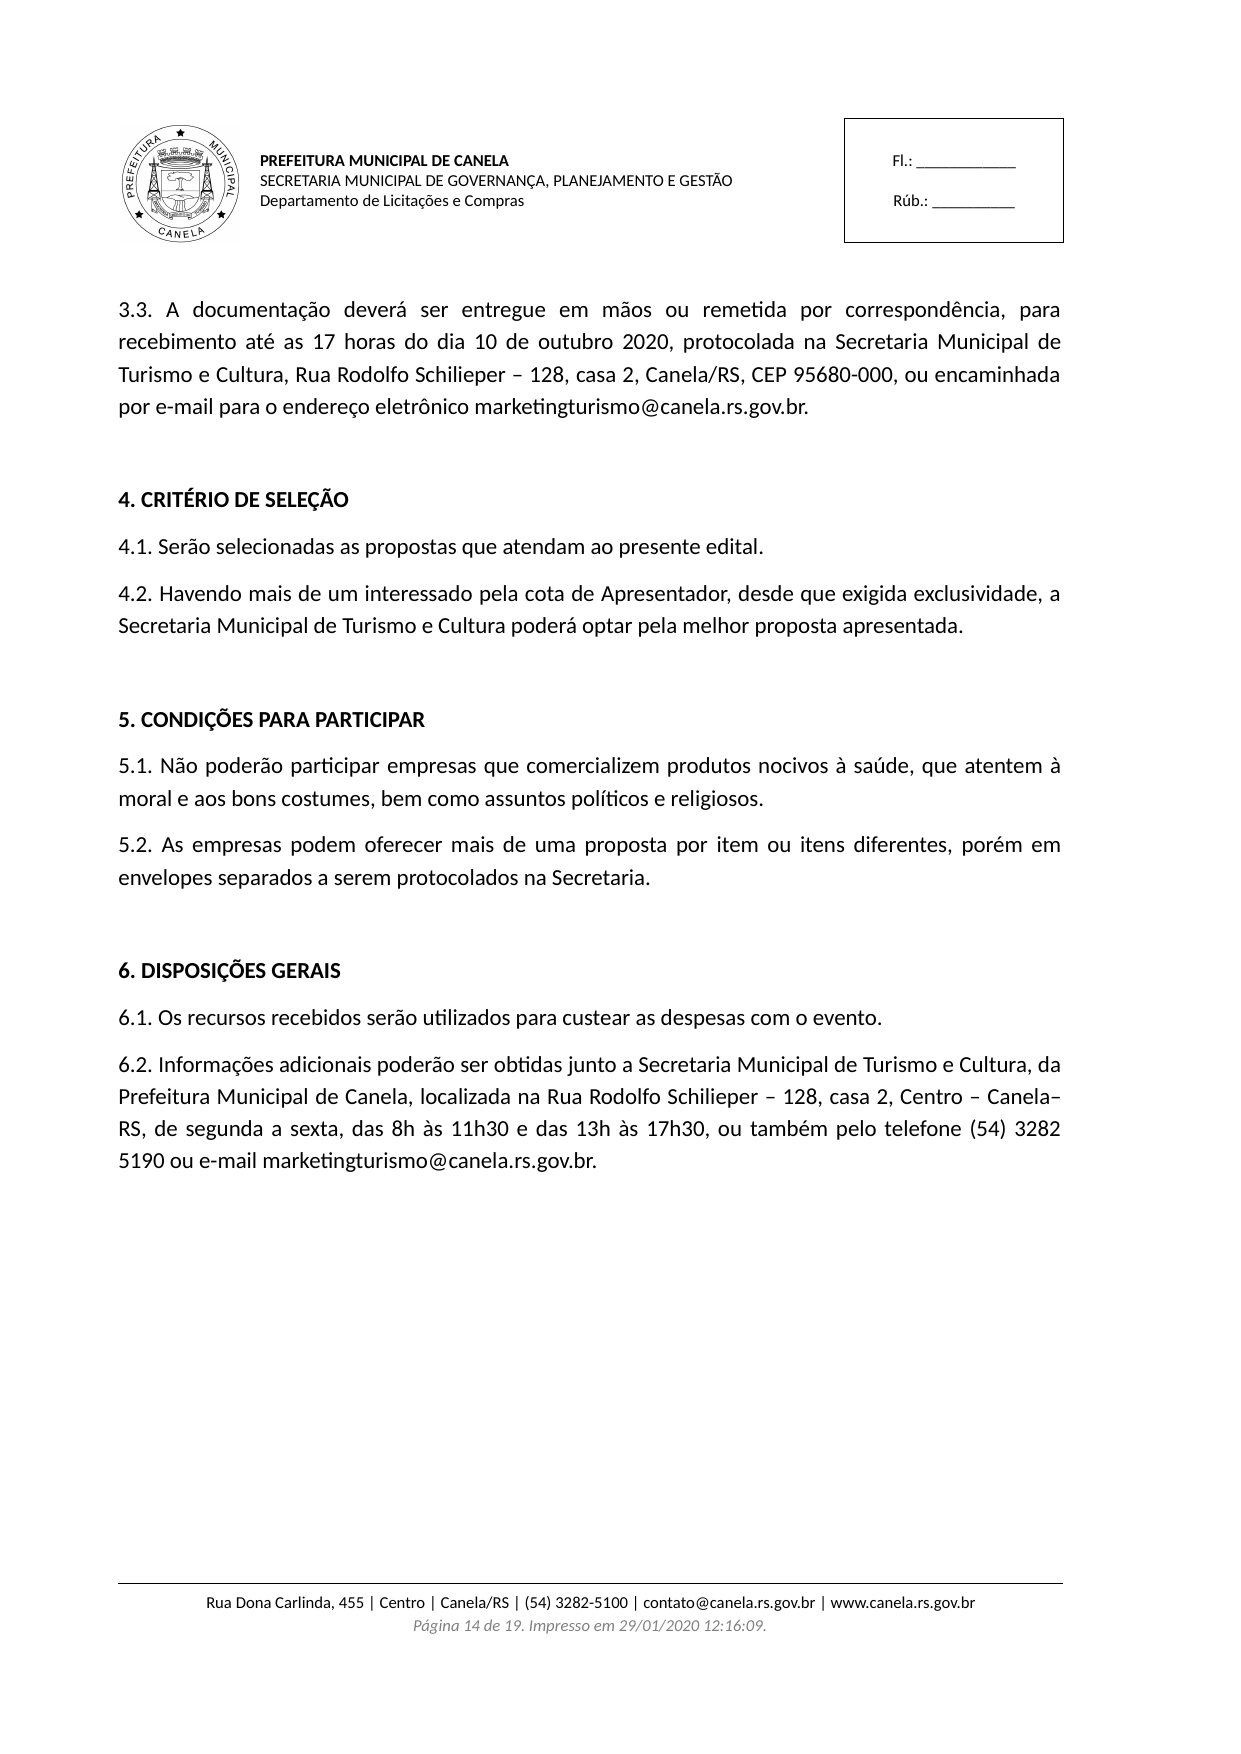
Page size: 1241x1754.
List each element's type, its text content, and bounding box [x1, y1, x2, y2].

picture [121, 125, 240, 243]
text 5.1. Não poderão participar empresas que comercializem produtos nocivos à saúde, que atentem à moral e aos bons costumes, bem como assuntos políticos e religiosos. [118, 751, 1063, 812]
text 6. DISPOSIÇÕES GERAIS [118, 956, 1063, 984]
text 6.1. Os recursos recebidos serão utilizados para custear as despesas com o evento. [118, 1003, 1063, 1031]
text 5. CONDIÇÕES PARA PARTICIPAR [118, 705, 1063, 733]
text 4. CRITÉRIO DE SELEÇÃO [118, 485, 1063, 513]
text 5.2. As empresas podem oferecer mais de uma proposta por item ou itens diferentes, porém em envelopes separados a serem protocolados na Secretaria. [118, 830, 1063, 891]
text 4.1. Serão selecionadas as propostas que atendam ao presente edital. [118, 532, 1063, 560]
text 6.2. Informações adicionais poderão ser obtidas junto a Secretaria Municipal de Turismo e Cultura, da Prefeitura Municipal de Canela, localizada na Rua Rodolfo Schilieper – 128, casa 2, Centro – Canela– RS, de segunda a sexta, das 8h às 11h30 e das 13h às 17h30, ou também pelo telefone (54) 3282 5190 ou e-mail marketingturismo@canela.rs.gov.br. [118, 1050, 1063, 1174]
text 4.2. Havendo mais de um interessado pela cota de Apresentador, desde que exigida exclusividade, a Secretaria Municipal de Turismo e Cultura poderá optar pela melhor proposta apresentada. [118, 579, 1063, 639]
text 3.3. A documentação deverá ser entregue em mãos ou remetida por correspondência, para recebimento até as 17 horas do dia 10 de outubro 2020, protocolada na Secretaria Municipal de Turismo e Cultura, Rua Rodolfo Schilieper – 128, casa 2, Canela/RS, CEP 95680-000, ou encaminhada por e-mail para o endereço eletrônico marketingturismo@canela.rs.gov.br. [118, 295, 1063, 420]
